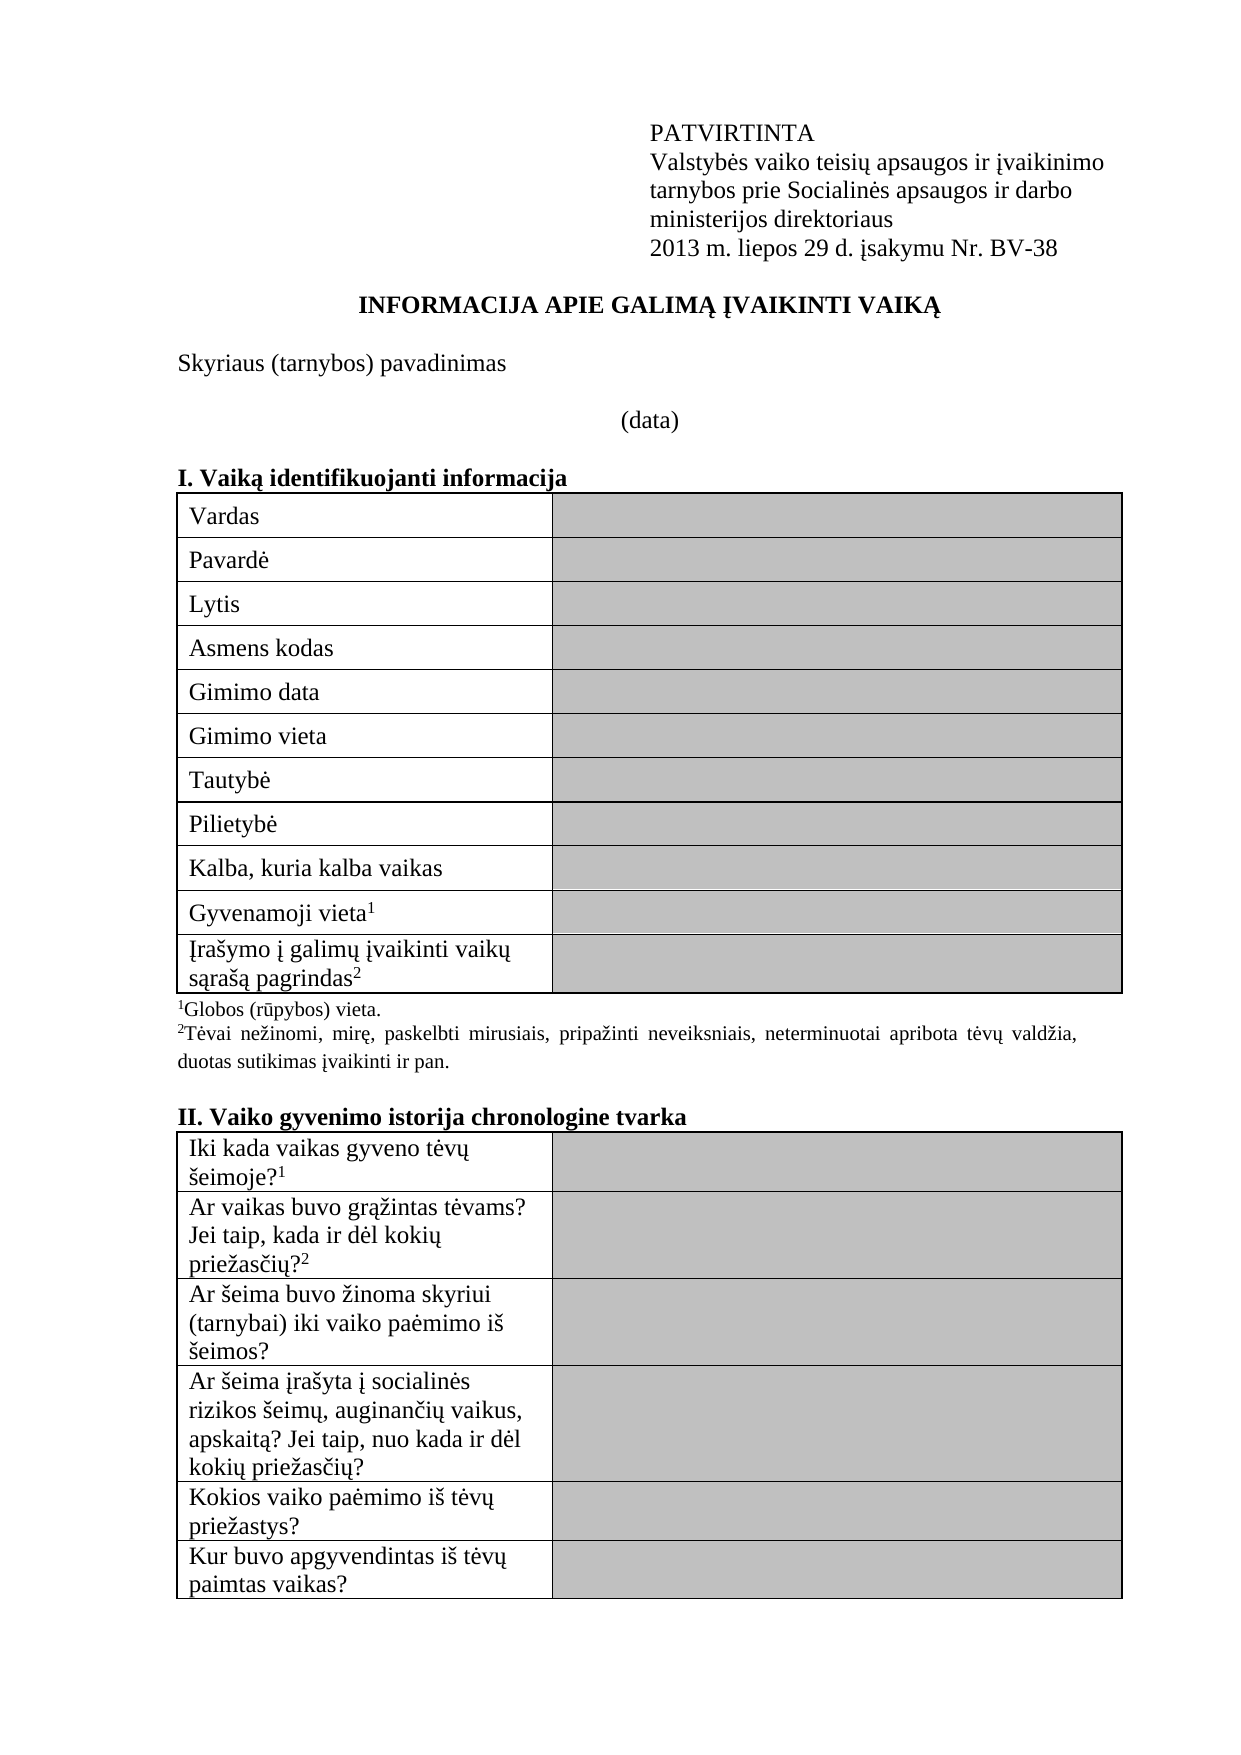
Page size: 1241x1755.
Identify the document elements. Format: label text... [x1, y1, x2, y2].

text Valstybės vaiko teisių apsaugos ir įvaikinimo [649, 147, 1122, 176]
table_cell Tautybė [178, 758, 552, 801]
table_cell [553, 670, 1121, 713]
table_cell Kur buvo apgyvendintas iš tėvų paimtas vaikas? [178, 1541, 552, 1598]
table_header Iki kada vaikas gyveno tėvų šeimoje?1 [178, 1133, 552, 1191]
text INFORMACIJA APIE GALIMĄ ĮVAIKINTI VAIKĄ [177, 291, 1122, 319]
table_cell [553, 891, 1121, 933]
table_cell Lytis [178, 582, 552, 625]
table_header [553, 1133, 1121, 1191]
text I. Vaiką identifikuojanti informacija [177, 463, 1122, 492]
text II. Vaiko gyvenimo istorija chronologine tvarka [177, 1102, 1122, 1131]
table_cell [553, 626, 1121, 669]
table_cell Gimimo vieta [178, 714, 552, 757]
table_cell [553, 758, 1121, 801]
text tarnybos prie Socialinės apsaugos ir darbo [649, 176, 1122, 204]
text ministerijos direktoriaus [649, 204, 1122, 233]
table_cell Ar vaikas buvo grąžintas tėvams? Jei taip, kada ir dėl kokių priežasčių?2 [178, 1192, 552, 1278]
table_cell [553, 803, 1121, 845]
table_cell [553, 846, 1121, 889]
text (data) [177, 406, 1122, 434]
table_cell Kalba, kuria kalba vaikas [178, 846, 552, 889]
table_cell Pavardė [178, 538, 552, 581]
table_header Vardas [178, 494, 552, 537]
table_cell [553, 1279, 1121, 1365]
table_cell Kokios vaiko paėmimo iš tėvų priežastys? [178, 1482, 552, 1540]
table_cell Gimimo data [178, 670, 552, 713]
table_cell Gyvenamoji vieta1 [178, 891, 552, 933]
text 2013 m. liepos 29 d. įsakymu Nr. BV-38 [649, 233, 1122, 262]
table_cell [553, 1192, 1121, 1278]
table_cell [553, 582, 1121, 625]
table_cell Įrašymo į galimų įvaikinti vaikų sąrašą pagrindas2 [178, 935, 552, 992]
table_cell [553, 1541, 1121, 1598]
text PATVIRTINTA [649, 118, 1122, 147]
table_cell Ar šeima įrašyta į socialinės rizikos šeimų, auginančių vaikus, apskaitą? Jei taip, nuo kada ir dėl kokių priežasčių? [178, 1366, 552, 1481]
text Skyriaus (tarnybos) pavadinimas [177, 348, 1122, 377]
table_cell Asmens kodas [178, 626, 552, 669]
table_cell [553, 538, 1121, 581]
table_cell [553, 1366, 1121, 1481]
table_header [553, 494, 1121, 537]
table_cell [553, 1482, 1121, 1540]
text 1Globos (rūpybos) vieta. [177, 997, 1122, 1021]
table_cell [553, 935, 1121, 992]
table_cell [553, 714, 1121, 757]
table_cell Ar šeima buvo žinoma skyriui (tarnybai) iki vaiko paėmimo iš šeimos? [178, 1279, 552, 1365]
table_cell Pilietybė [178, 803, 552, 845]
text 2Tėvai nežinomi, mirę, paskelbti mirusiais, pripažinti neveiksniais, neterminuotai apribota tėvų valdžia, duotas sutikimas įvaikinti ir pan. [177, 1021, 1078, 1073]
